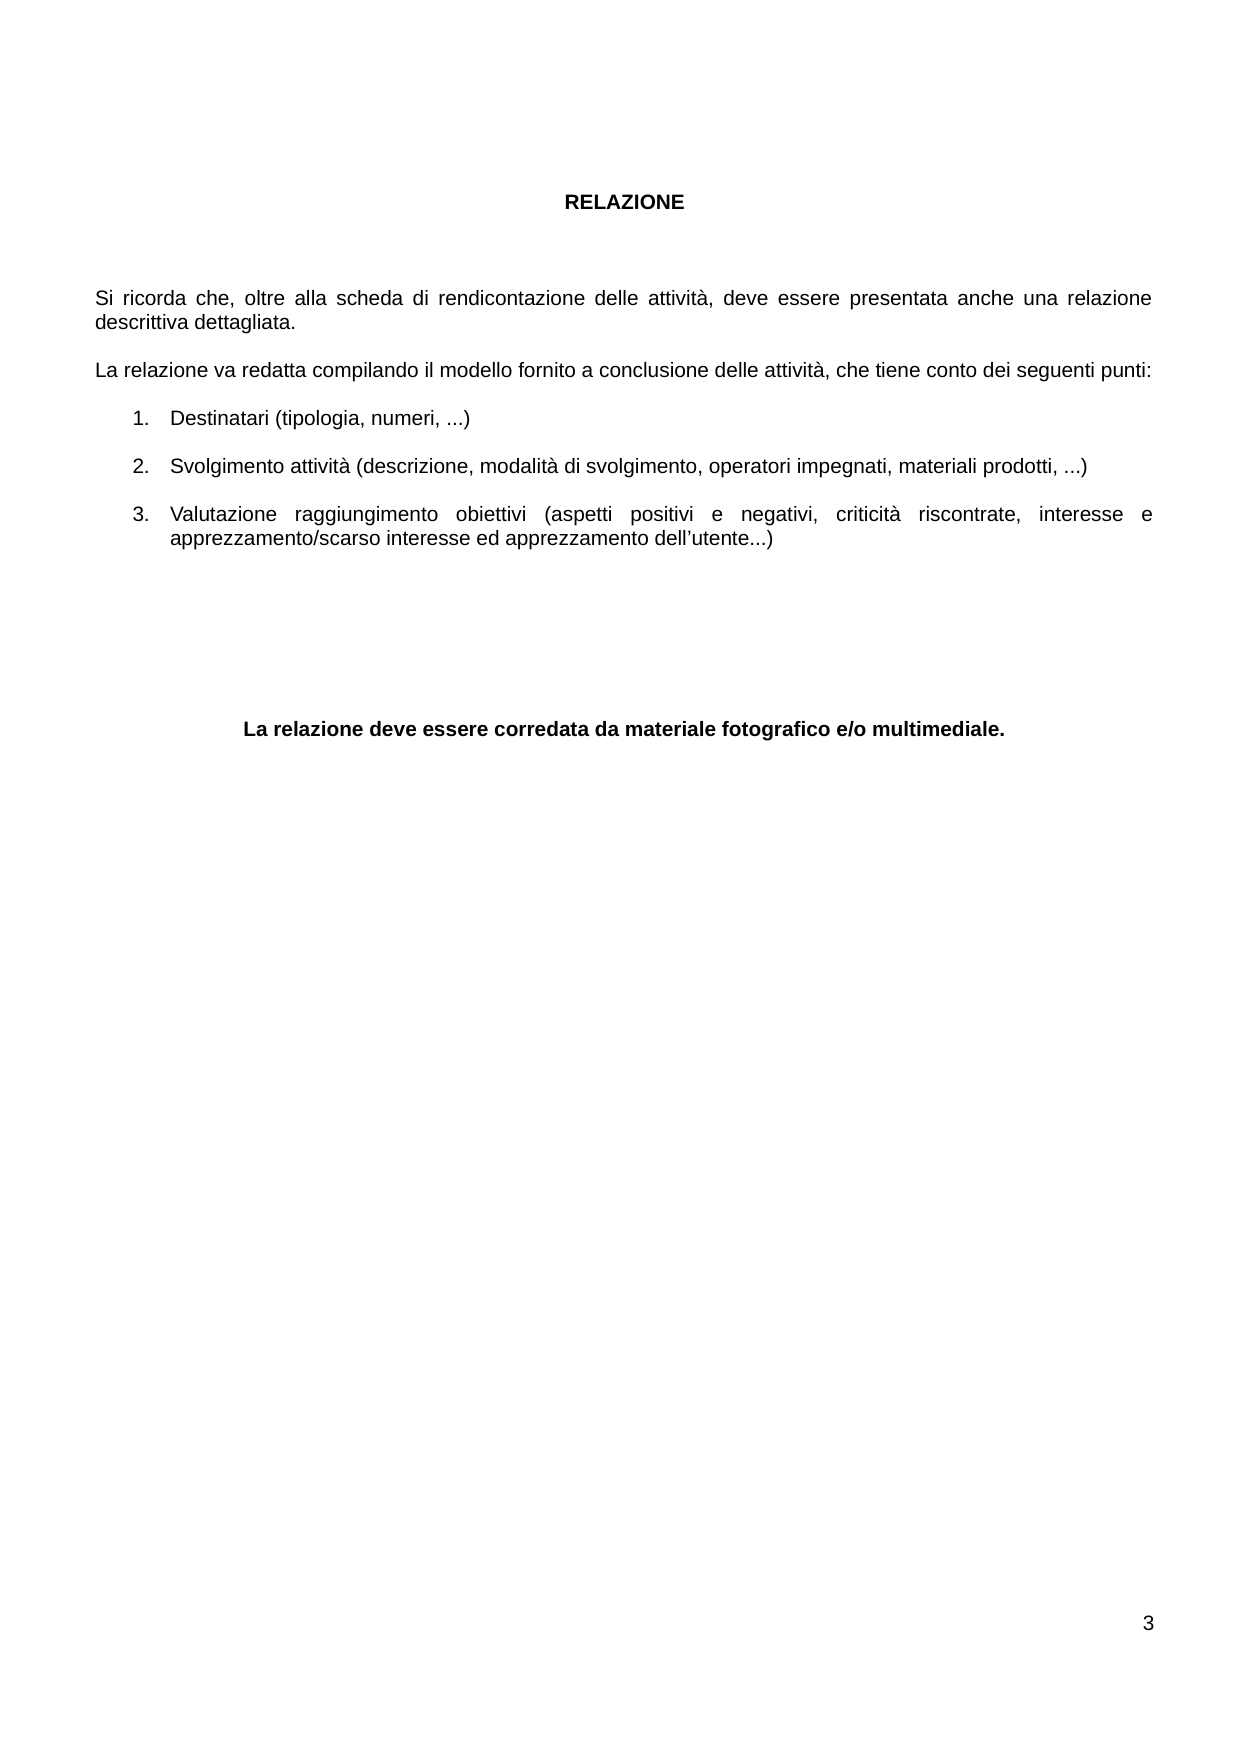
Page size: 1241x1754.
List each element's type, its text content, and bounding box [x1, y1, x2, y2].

list Valutazione raggiungimento obiettivi (aspetti positivi e negativi, criticità riscontrate, interesse e apprezzamento/scarso interesse ed apprezzamento dell’utente...) [132, 501, 1154, 549]
list Destinatari (tipologia, numeri, ...) [132, 406, 1154, 429]
text La relazione deve essere corredata da materiale fotografico e/o multimediale. [95, 717, 1154, 741]
list Svolgimento attività (descrizione, modalità di svolgimento, operatori impegnati, materiali prodotti, ...) [132, 453, 1154, 477]
text RELAZIONE [95, 190, 1154, 214]
text Si ricorda che, oltre alla scheda di rendicontazione delle attività, deve essere presentata anche una relazione descrittiva dettagliata. [95, 286, 1154, 334]
text La relazione va redatta compilando il modello fornito a conclusione delle attività, che tiene conto dei seguenti punti: [95, 358, 1154, 382]
